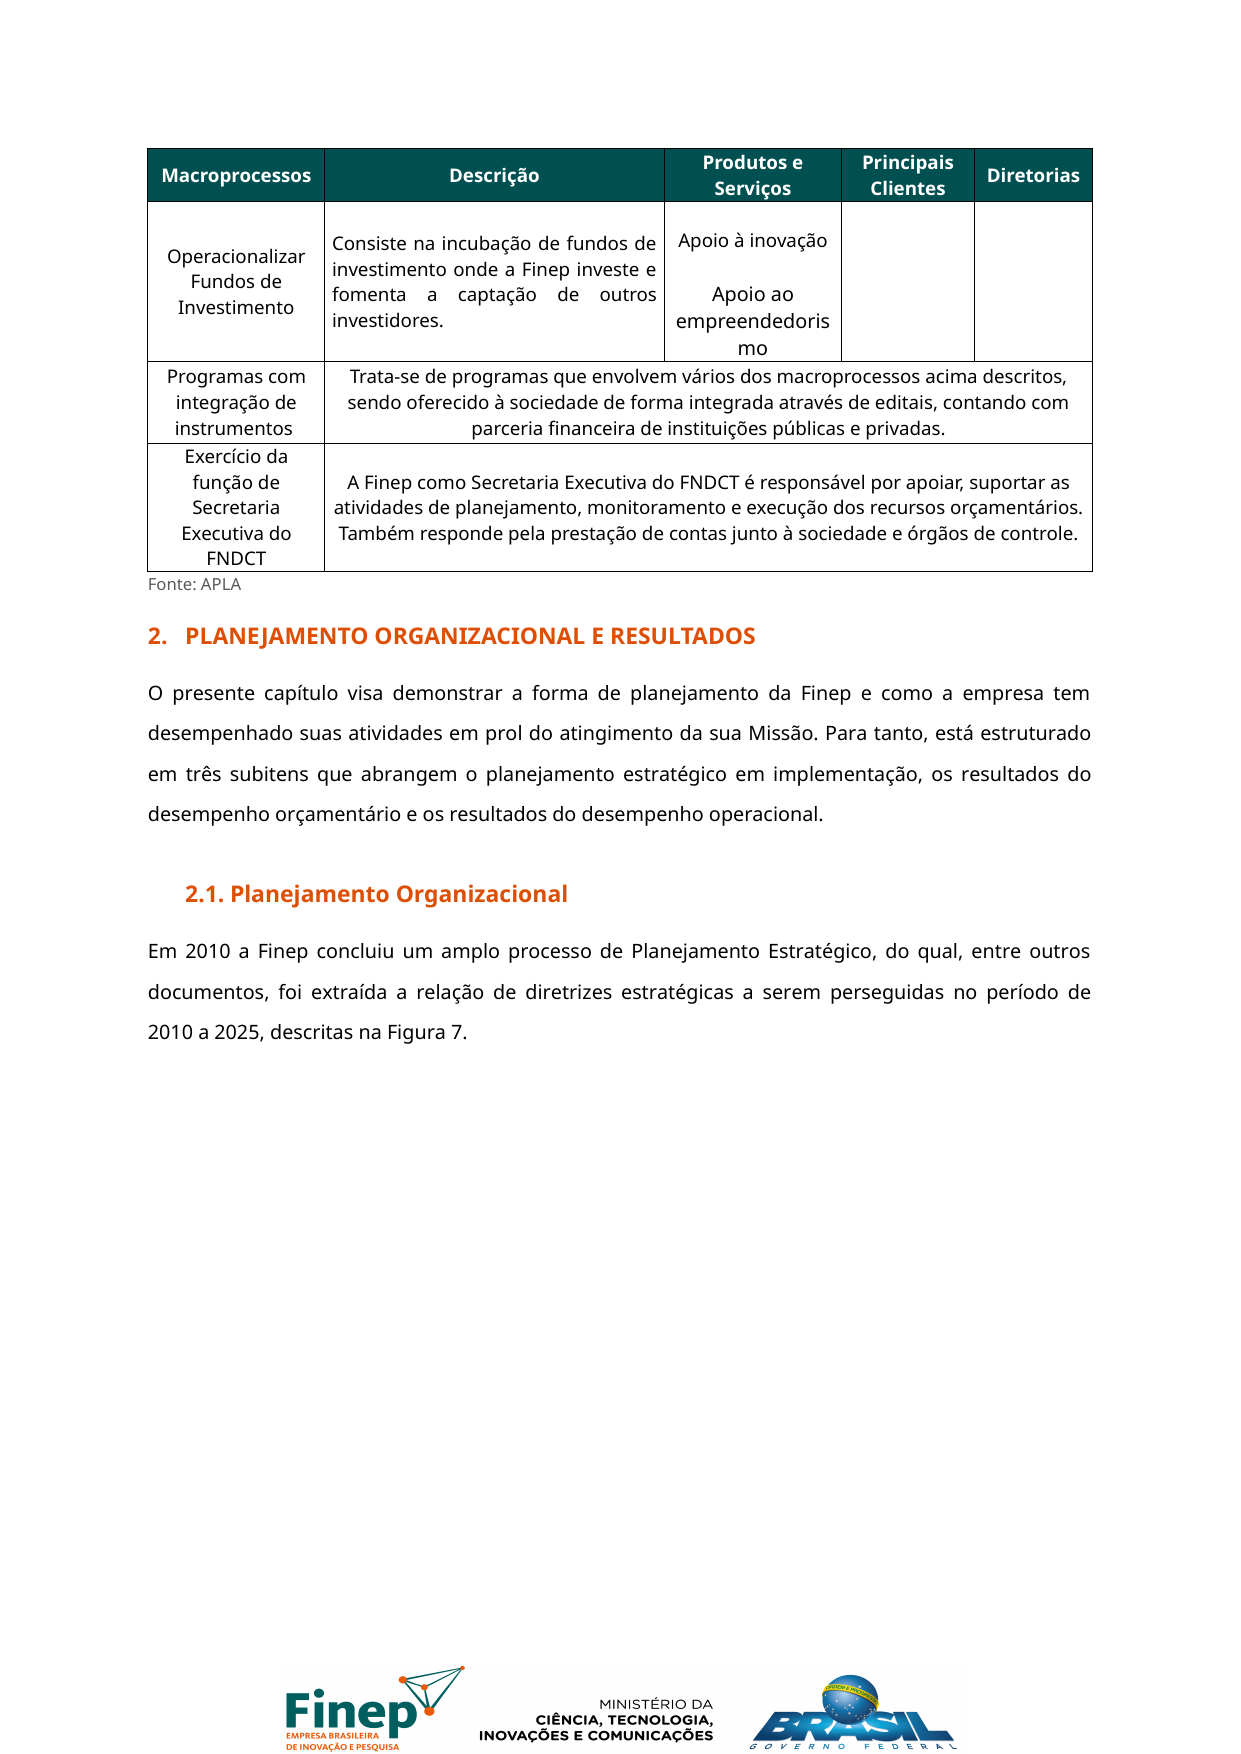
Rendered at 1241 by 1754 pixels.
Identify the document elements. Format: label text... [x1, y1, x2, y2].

list PLANEJAMENTO ORGANIZACIONAL E RESULTADOS [148, 620, 1092, 651]
table_cell A Finep como Secretaria Executiva do FNDCT é responsável por apoiar, suportar as atividades de planejamento, monitoramento e execução dos recursos orçamentários. Também responde pela prestação de contas junto à sociedade e órgãos de controle. [325, 444, 1092, 571]
text O presente capítulo visa demonstrar a forma de planejamento da Finep e como a empresa tem desempenhado suas atividades em prol do atingimento da sua Missão. Para tanto, está estruturado em três subitens que abrangem o planejamento estratégico em implementação, os resultados do desempenho orçamentário e os resultados do desempenho operacional. [148, 679, 1092, 827]
table_cell [842, 202, 974, 361]
table_cell Exercício da função de Secretaria Executiva do FNDCT [148, 444, 324, 571]
table_cell Consiste na incubação de fundos de investimento onde a Finep investe e fomenta a captação de outros investidores. [325, 202, 664, 361]
list Planejamento Organizacional [185, 878, 1092, 910]
table_cell Trata-se de programas que envolvem vários dos macroprocessos acima descritos, sendo oferecido à sociedade de forma integrada através de editais, contando com parceria financeira de instituições públicas e privadas. [325, 362, 1092, 442]
text Fonte: APLA [148, 572, 1092, 595]
table_cell Apoio à inovação Apoio ao empreendedorismo [665, 202, 841, 361]
table_header Macroprocessos [148, 149, 324, 201]
table_header Principais Clientes [842, 149, 974, 201]
table_cell Programas com integração de instrumentos [148, 362, 324, 442]
table_cell Operacionalizar Fundos de Investimento [148, 202, 324, 361]
table_header Produtos e Serviços [665, 149, 841, 201]
table_cell [975, 202, 1092, 361]
table_header Diretorias [975, 149, 1092, 201]
text Em 2010 a Finep concluiu um amplo processo de Planejamento Estratégico, do qual, entre outros documentos, foi extraída a relação de diretrizes estratégicas a serem perseguidas no período de 2010 a 2025, descritas na Figura 7. [148, 938, 1092, 1046]
table_header Descrição [325, 149, 664, 201]
